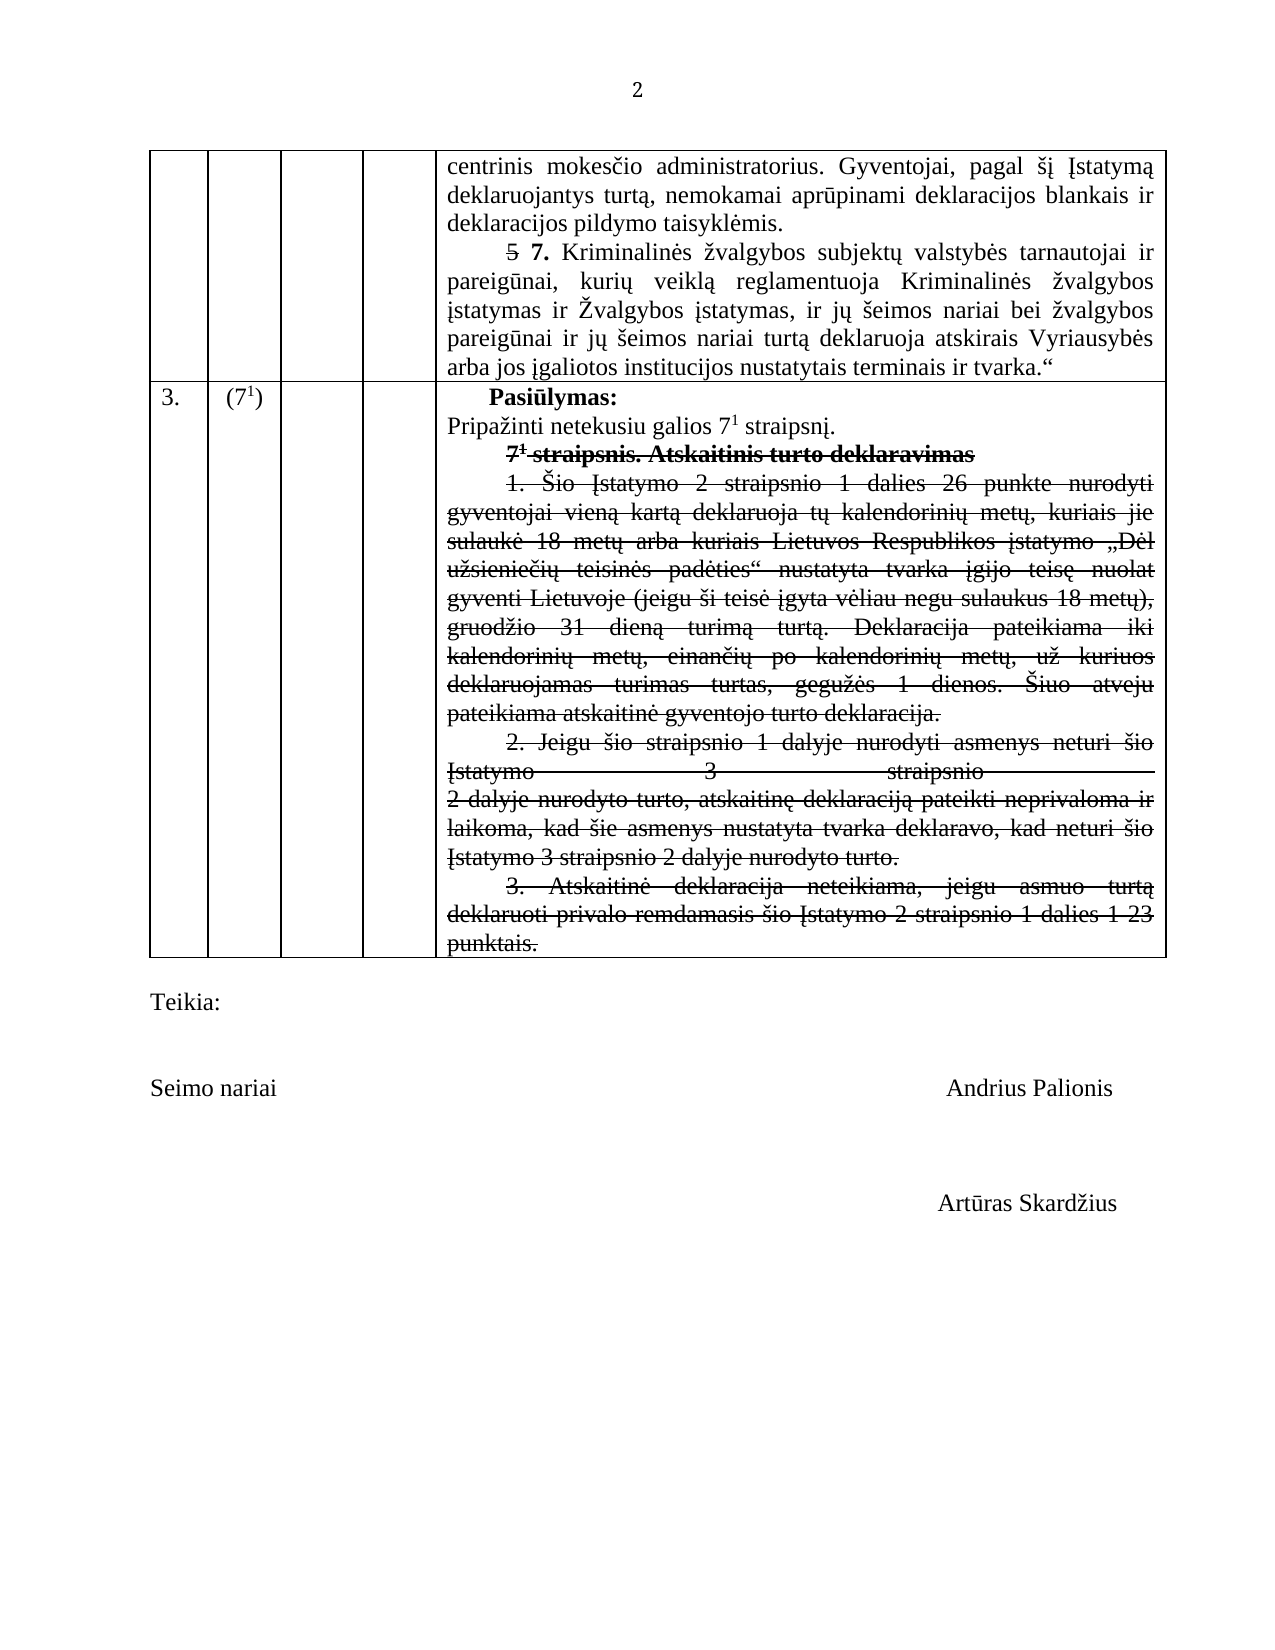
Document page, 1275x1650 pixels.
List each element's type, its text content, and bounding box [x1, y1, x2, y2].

table_cell centrinis mokesčio administratorius. Gyventojai, pagal šį Įstatymą deklaruojantys turtą, nemokamai aprūpinami deklaracijos blankais ir deklaracijos pildymo taisyklėmis. 5 7. Kriminalinės žvalgybos subjektų valstybės tarnautojai ir pareigūnai, kurių veiklą reglamentuoja Kriminalinės žvalgybos įstatymas ir Žvalgybos įstatymas, ir jų šeimos nariai bei žvalgybos pareigūnai ir jų šeimos nariai turtą deklaruoja atskirais Vyriausybės arba jos įgaliotos institucijos nustatytais terminais ir tvarka.“ [437, 151, 1165, 381]
table_cell [151, 151, 207, 381]
table_cell [364, 382, 435, 957]
table_cell [282, 382, 362, 957]
table_cell [209, 151, 280, 381]
table_cell (71) [209, 382, 280, 957]
text Teikia: [150, 987, 1125, 1016]
text Seimo nariai Andrius Palionis [150, 1073, 1125, 1102]
table_cell [282, 151, 362, 381]
text Artūras Skardžius [150, 1188, 1125, 1217]
table_cell Pasiūlymas: Pripažinti netekusiu galios 71 straipsnį. 71 straipsnis. Atskaitinis turto deklaravimas 1. Šio Įstatymo 2 straipsnio 1 dalies 26 punkte nurodyti gyventojai vieną kartą deklaruoja tų kalendorinių metų, kuriais jie sulaukė 18 metų arba kuriais Lietuvos Respublikos įstatymo „Dėl užsieniečių teisinės padėties“ nustatyta tvarka įgijo teisę nuolat gyventi Lietuvoje (jeigu ši teisė įgyta vėliau negu sulaukus 18 metų), gruodžio 31 dieną turimą turtą. Deklaracija pateikiama iki kalendorinių metų, einančių po kalendorinių metų, už kuriuos deklaruojamas turimas turtas, gegužės 1 dienos. Šiuo atveju pateikiama atskaitinė gyventojo turto deklaracija. 2. Jeigu šio straipsnio 1 dalyje nurodyti asmenys neturi šio Įstatymo 3 straipsnio 2 dalyje nurodyto turto, atskaitinę deklaraciją pateikti neprivaloma ir laikoma, kad šie asmenys nustatyta tvarka deklaravo, kad neturi šio Įstatymo 3 straipsnio 2 dalyje nurodyto turto. 3. Atskaitinė deklaracija neteikiama, jeigu asmuo turtą deklaruoti privalo remdamasis šio Įstatymo 2 straipsnio 1 dalies 1-23 punktais. [437, 382, 1165, 957]
table_cell 3. [151, 382, 207, 957]
table_cell [364, 151, 435, 381]
